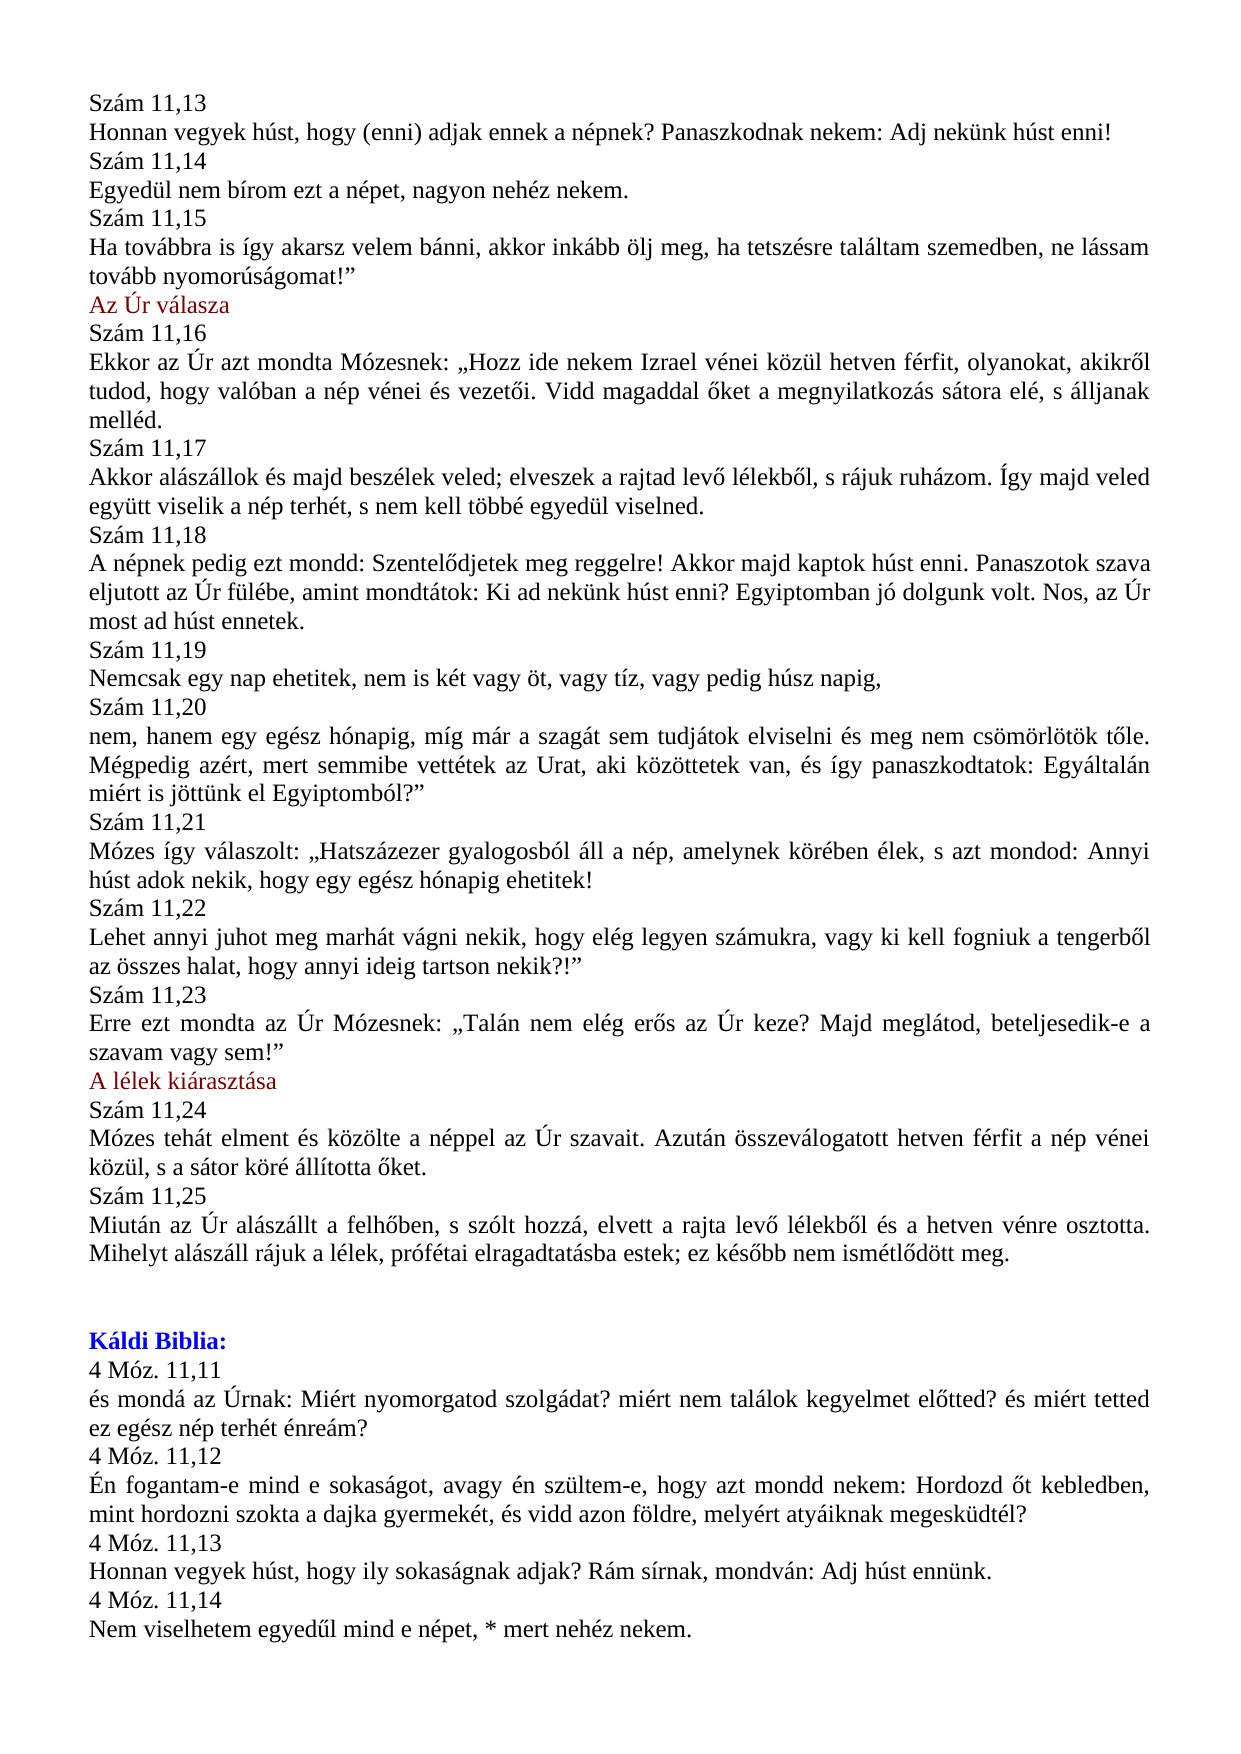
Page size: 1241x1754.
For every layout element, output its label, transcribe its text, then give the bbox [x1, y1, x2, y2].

text Lehet annyi juhot meg marhát vágni nekik, hogy elég legyen számukra, vagy ki kell fogniuk a tengerből az összes halat, hogy annyi ideig tartson nekik?!” [88, 922, 1152, 980]
text Nem viselhetem egyedűl mind e népet, * mert nehéz nekem. [88, 1614, 1152, 1643]
text Szám 11,20 [88, 692, 1152, 721]
text 4 Móz. 11,13 [88, 1528, 1152, 1556]
text Miután az Úr alászállt a felhőben, s szólt hozzá, elvett a rajta levő lélekből és a hetven vénre osztotta. Mihelyt alászáll rájuk a lélek, prófétai elragadtatásba estek; ez később nem ismétlődött meg. [88, 1210, 1152, 1267]
text Szám 11,15 [88, 203, 1152, 232]
text A lélek kiárasztása [88, 1066, 1152, 1095]
text Akkor alászállok és majd beszélek veled; elveszek a rajtad levő lélekből, s rájuk ruházom. Így majd veled együtt viselik a nép terhét, s nem kell többé egyedül viselned. [88, 462, 1152, 520]
text Szám 11,18 [88, 520, 1152, 548]
text Szám 11,14 [88, 146, 1152, 175]
text Honnan vegyek húst, hogy ily sokaságnak adjak? Rám sírnak, mondván: Adj húst ennünk. [88, 1556, 1152, 1585]
text Ekkor az Úr azt mondta Mózesnek: „Hozz ide nekem Izrael vénei közül hetven férfit, olyanokat, akikről tudod, hogy valóban a nép vénei és vezetői. Vidd magaddal őket a megnyilatkozás sátora elé, s álljanak melléd. [88, 347, 1152, 433]
text Mózes tehát elment és közölte a néppel az Úr szavait. Azután összeválogatott hetven férfit a nép vénei közül, s a sátor köré állította őket. [88, 1123, 1152, 1181]
text Szám 11,23 [88, 980, 1152, 1008]
text Szám 11,13 [88, 88, 1152, 117]
text Ha továbbra is így akarsz velem bánni, akkor inkább ölj meg, ha tetszésre találtam szemedben, ne lássam tovább nyomorúságomat!” [88, 232, 1152, 290]
text Szám 11,16 [88, 318, 1152, 347]
text 4 Móz. 11,11 [88, 1355, 1152, 1384]
text nem, hanem egy egész hónapig, míg már a szagát sem tudjátok elviselni és meg nem csömörlötök tőle. Mégpedig azért, mert semmibe vettétek az Urat, aki közöttetek van, és így panaszkodtatok: Egyáltalán miért is jöttünk el Egyiptomból?” [88, 721, 1152, 807]
text Erre ezt mondta az Úr Mózesnek: „Talán nem elég erős az Úr keze? Majd meglátod, beteljesedik-e a szavam vagy sem!” [88, 1008, 1152, 1066]
text és mondá az Úrnak: Miért nyomorgatod szolgádat? miért nem találok kegyelmet előtted? és miért tetted ez egész nép terhét énreám? [88, 1384, 1152, 1441]
text Honnan vegyek húst, hogy (enni) adjak ennek a népnek? Panaszkodnak nekem: Adj nekünk húst enni! [88, 117, 1152, 146]
text Nemcsak egy nap ehetitek, nem is két vagy öt, vagy tíz, vagy pedig húsz napig, [88, 663, 1152, 692]
text A népnek pedig ezt mondd: Szentelődjetek meg reggelre! Akkor majd kaptok húst enni. Panaszotok szava eljutott az Úr fülébe, amint mondtátok: Ki ad nekünk húst enni? Egyiptomban jó dolgunk volt. Nos, az Úr most ad húst ennetek. [88, 548, 1152, 635]
text Szám 11,25 [88, 1181, 1152, 1210]
text Én fogantam-e mind e sokaságot, avagy én szültem-e, hogy azt mondd nekem: Hordozd őt kebledben, mint hordozni szokta a dajka gyermekét, és vidd azon földre, melyért atyáiknak megesküdtél? [88, 1470, 1152, 1528]
text Mózes így válaszolt: „Hatszázezer gyalogosból áll a nép, amelynek körében élek, s azt mondod: Annyi húst adok nekik, hogy egy egész hónapig ehetitek! [88, 836, 1152, 893]
text 4 Móz. 11,12 [88, 1441, 1152, 1470]
text Káldi Biblia: [88, 1326, 1152, 1355]
text Szám 11,17 [88, 433, 1152, 462]
text 4 Móz. 11,14 [88, 1585, 1152, 1614]
text Szám 11,24 [88, 1095, 1152, 1123]
text Szám 11,21 [88, 807, 1152, 836]
text Szám 11,22 [88, 893, 1152, 922]
text Egyedül nem bírom ezt a népet, nagyon nehéz nekem. [88, 175, 1152, 203]
text Szám 11,19 [88, 635, 1152, 663]
text Az Úr válasza [88, 290, 1152, 318]
